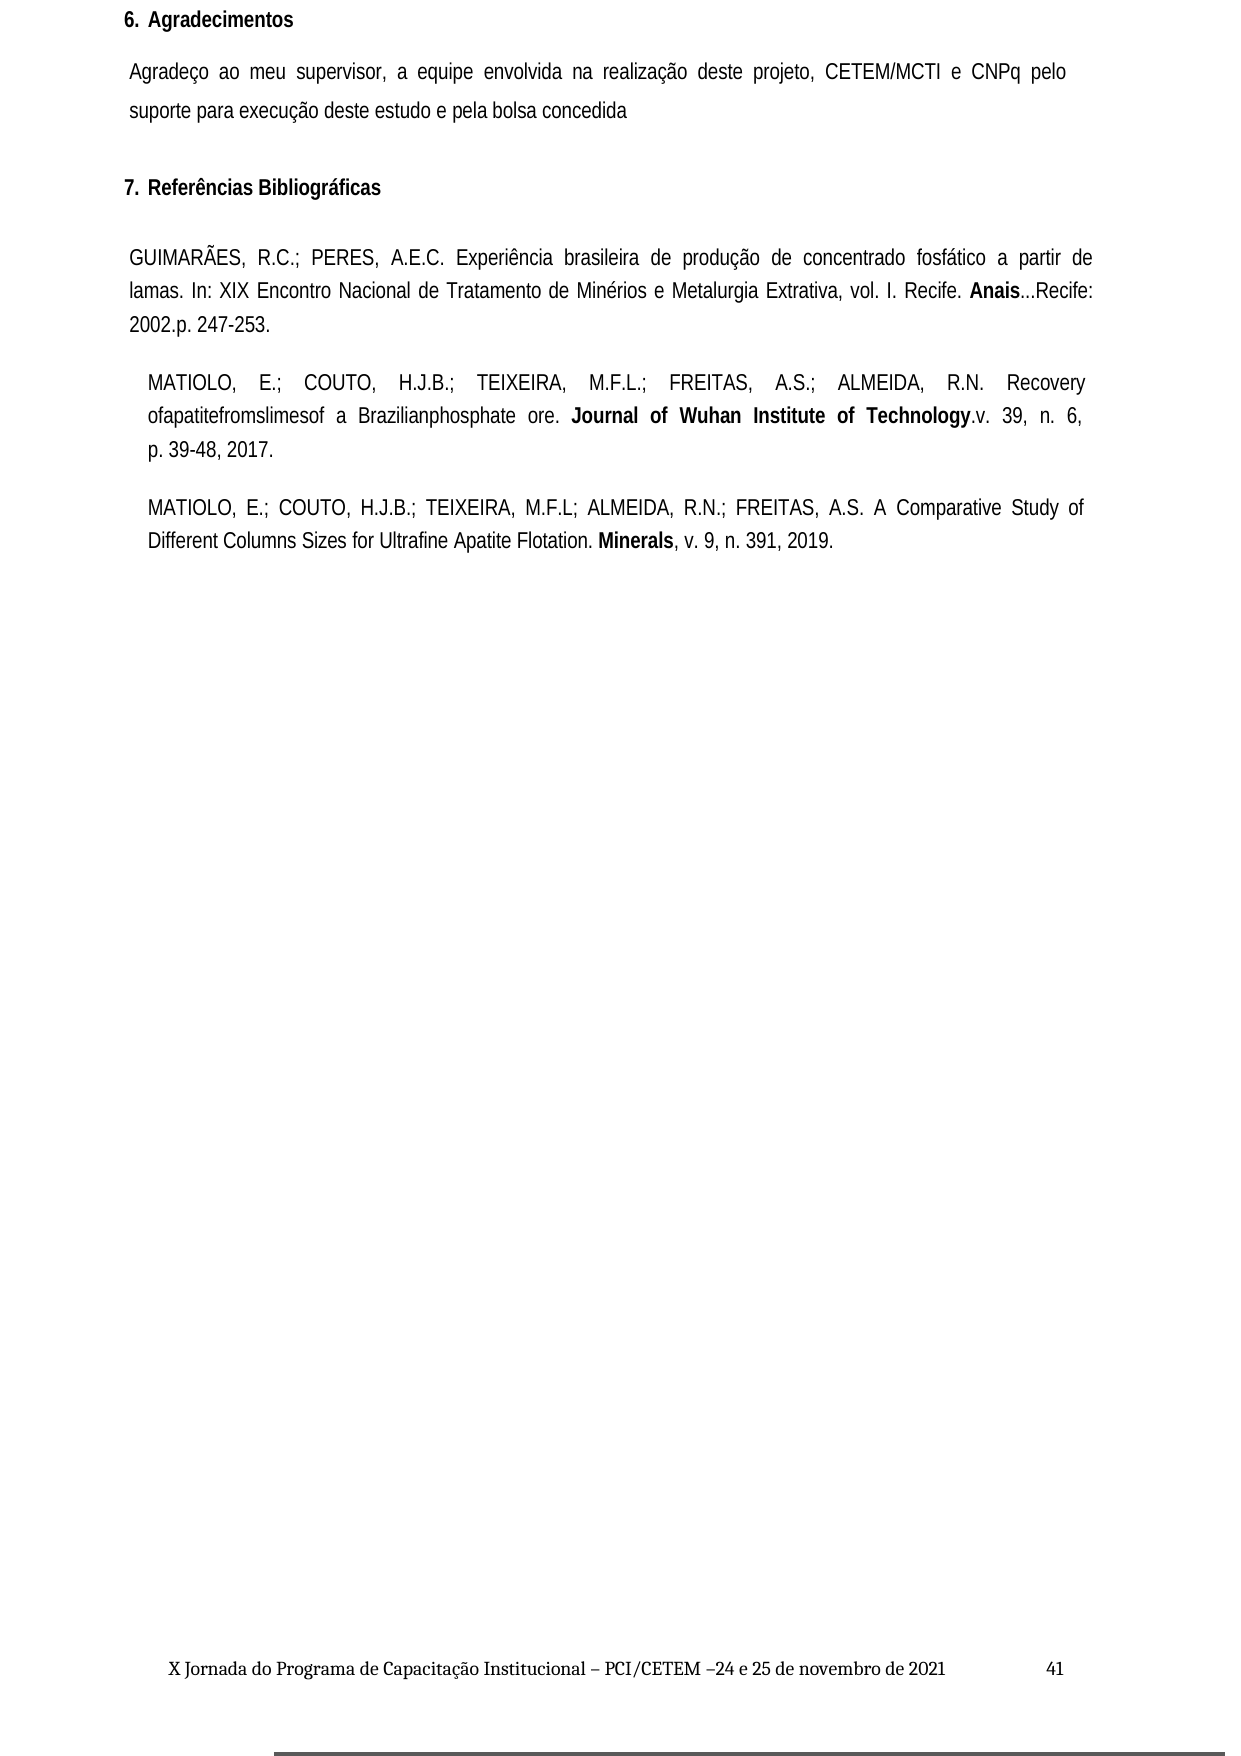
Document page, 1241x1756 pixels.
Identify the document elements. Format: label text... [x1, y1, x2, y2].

list Referências Bibliográficas [124, 174, 1111, 200]
text ofapatitefromslimesof a Brazilianphosphate ore. Journal of Wuhan Institute of Technology.v. 39, n. 6, p. 39-48, 2017. [148, 402, 1094, 462]
text GUIMARÃES, R.C.; PERES, A.E.C. Experiência brasileira de produção de concentrado fosfático a partir de lamas. In: XIX Encontro Nacional de Tratamento de Minérios e Metalurgia Extrativa, vol. I. Recife. Anais...Recife: 2002.p. 247-253. [129, 244, 1093, 337]
text Agradeço ao meu supervisor, a equipe envolvida na realização deste projeto, CETEM/MCTI e CNPq pelo suporte para execução deste estudo e pela bolsa concedida [129, 58, 1092, 123]
text MATIOLO, E.; COUTO, H.J.B.; TEIXEIRA, M.F.L.; FREITAS, A.S.; ALMEIDA, R.N. Recovery [148, 369, 1111, 395]
text Different Columns Sizes for Ultrafine Apatite Flotation. Minerals, v. 9, n. 391, 2019. [148, 527, 1111, 554]
text MATIOLO, E.; COUTO, H.J.B.; TEIXEIRA, M.F.L; ALMEIDA, R.N.; FREITAS, A.S. A Comparative Study of [148, 494, 1111, 520]
list Agradecimentos [124, 6, 1111, 32]
